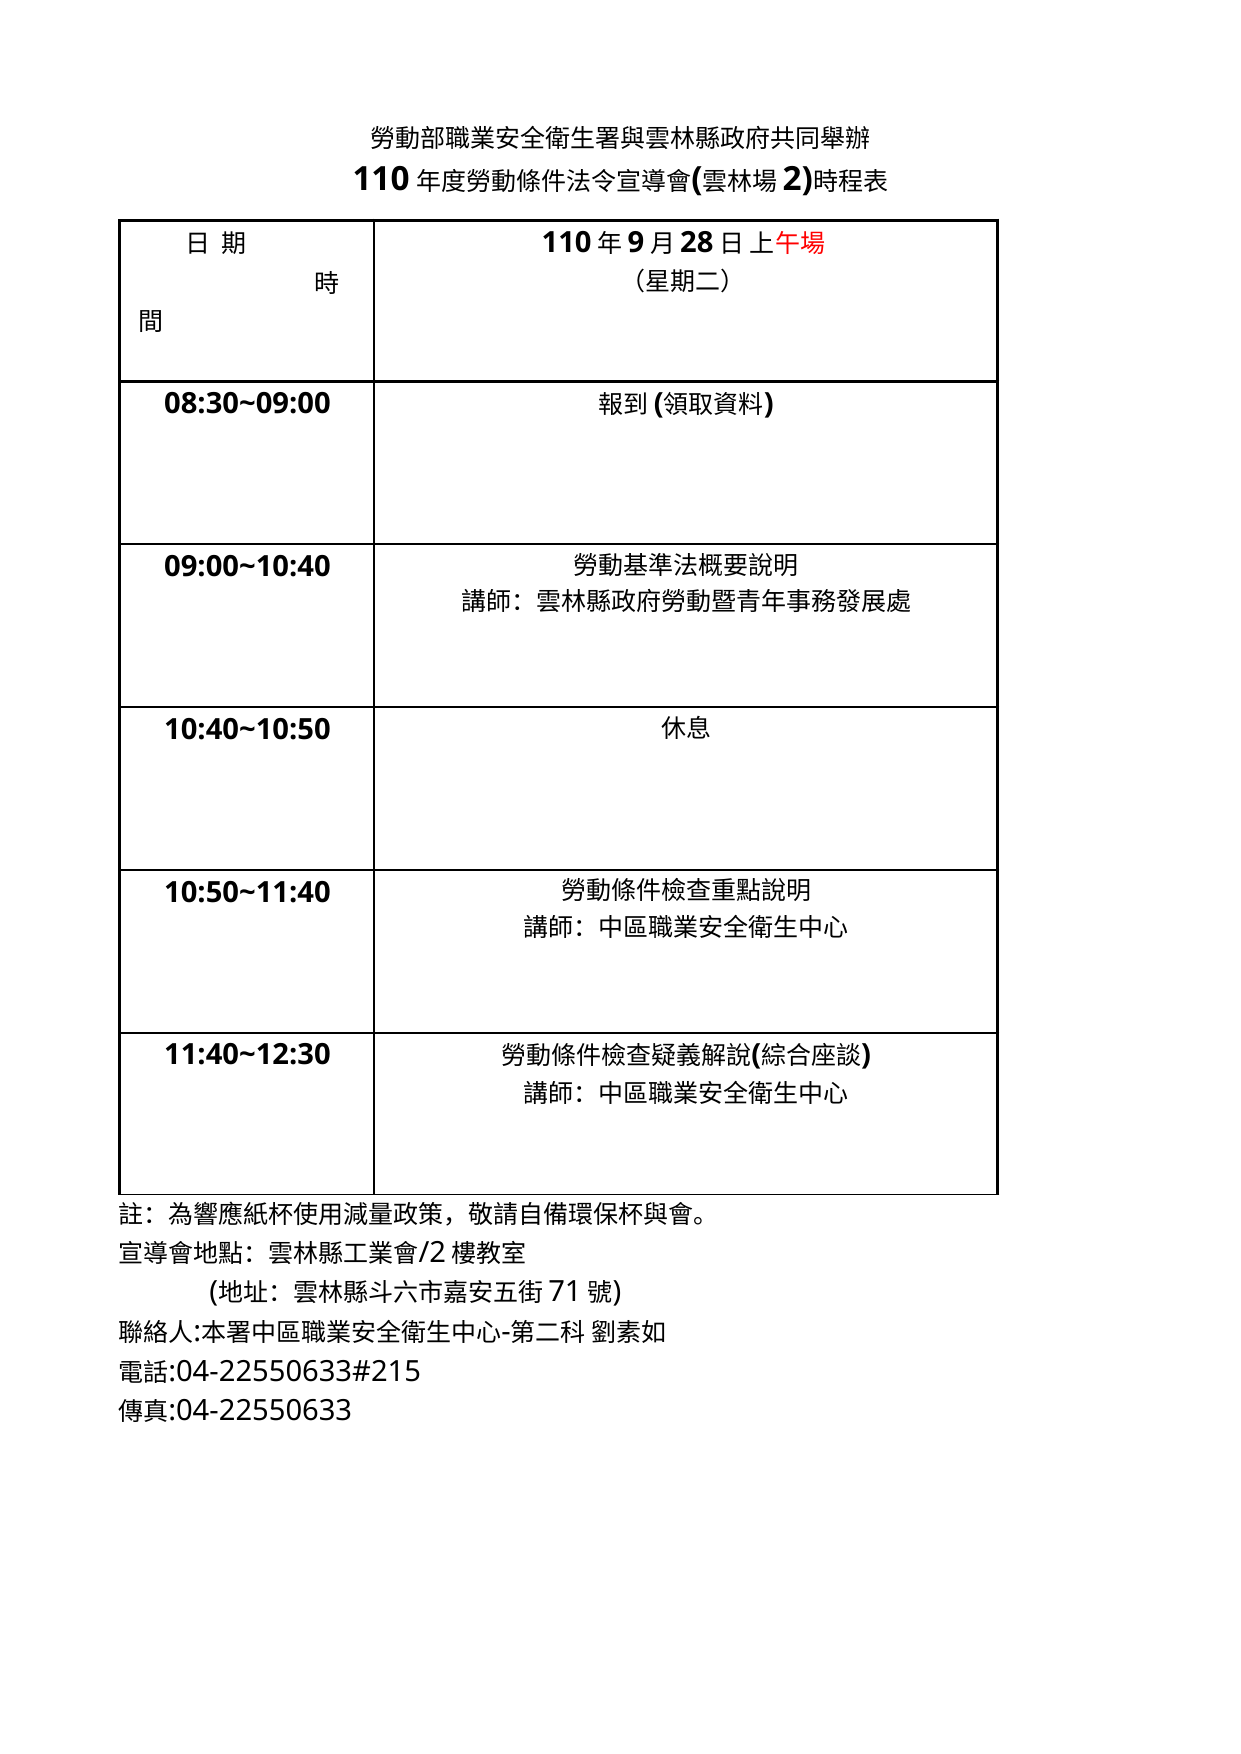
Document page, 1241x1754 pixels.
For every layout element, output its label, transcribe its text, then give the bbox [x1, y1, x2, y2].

text 宣導會地點：雲林縣工業會/2樓教室 [118, 1231, 1122, 1271]
table_cell 11:40~12:30 [121, 1034, 373, 1194]
table_cell 08:30~09:00 [121, 383, 373, 543]
table_cell 報到 (領取資料) [375, 383, 996, 543]
text 110年度勞動條件法令宣導會(雲林場2)時程表 [118, 154, 1122, 200]
table_cell 勞動條件檢查重點說明 講師：中區職業安全衛生中心 [375, 871, 996, 1032]
table_cell 10:40~10:50 [121, 708, 373, 869]
table_cell 10:50~11:40 [121, 871, 373, 1032]
text 傳真:04-22550633 [118, 1390, 1122, 1429]
table_cell 休息 [375, 708, 996, 869]
text 註：為響應紙杯使用減量政策，敬請自備環保杯與會。 [118, 1195, 1122, 1231]
table_cell 09:00~10:40 [121, 545, 373, 706]
text 勞動部職業安全衛生署與雲林縣政府共同舉辦 [118, 118, 1122, 154]
table_cell 勞動條件檢查疑義解說(綜合座談) 講師：中區職業安全衛生中心 [375, 1034, 996, 1194]
table_header 110年9月28日 上午場 （星期二） [375, 222, 996, 380]
table_header 日 期 時 間 [121, 222, 373, 380]
text 電話:04-22550633#215 [118, 1350, 1122, 1390]
text 聯絡人:本署中區職業安全衛生中心-第二科 劉素如 [118, 1310, 1122, 1350]
table_cell 勞動基準法概要說明 講師：雲林縣政府勞動暨青年事務發展處 [375, 545, 996, 706]
text (地址：雲林縣斗六市嘉安五街71號) [118, 1271, 1122, 1310]
